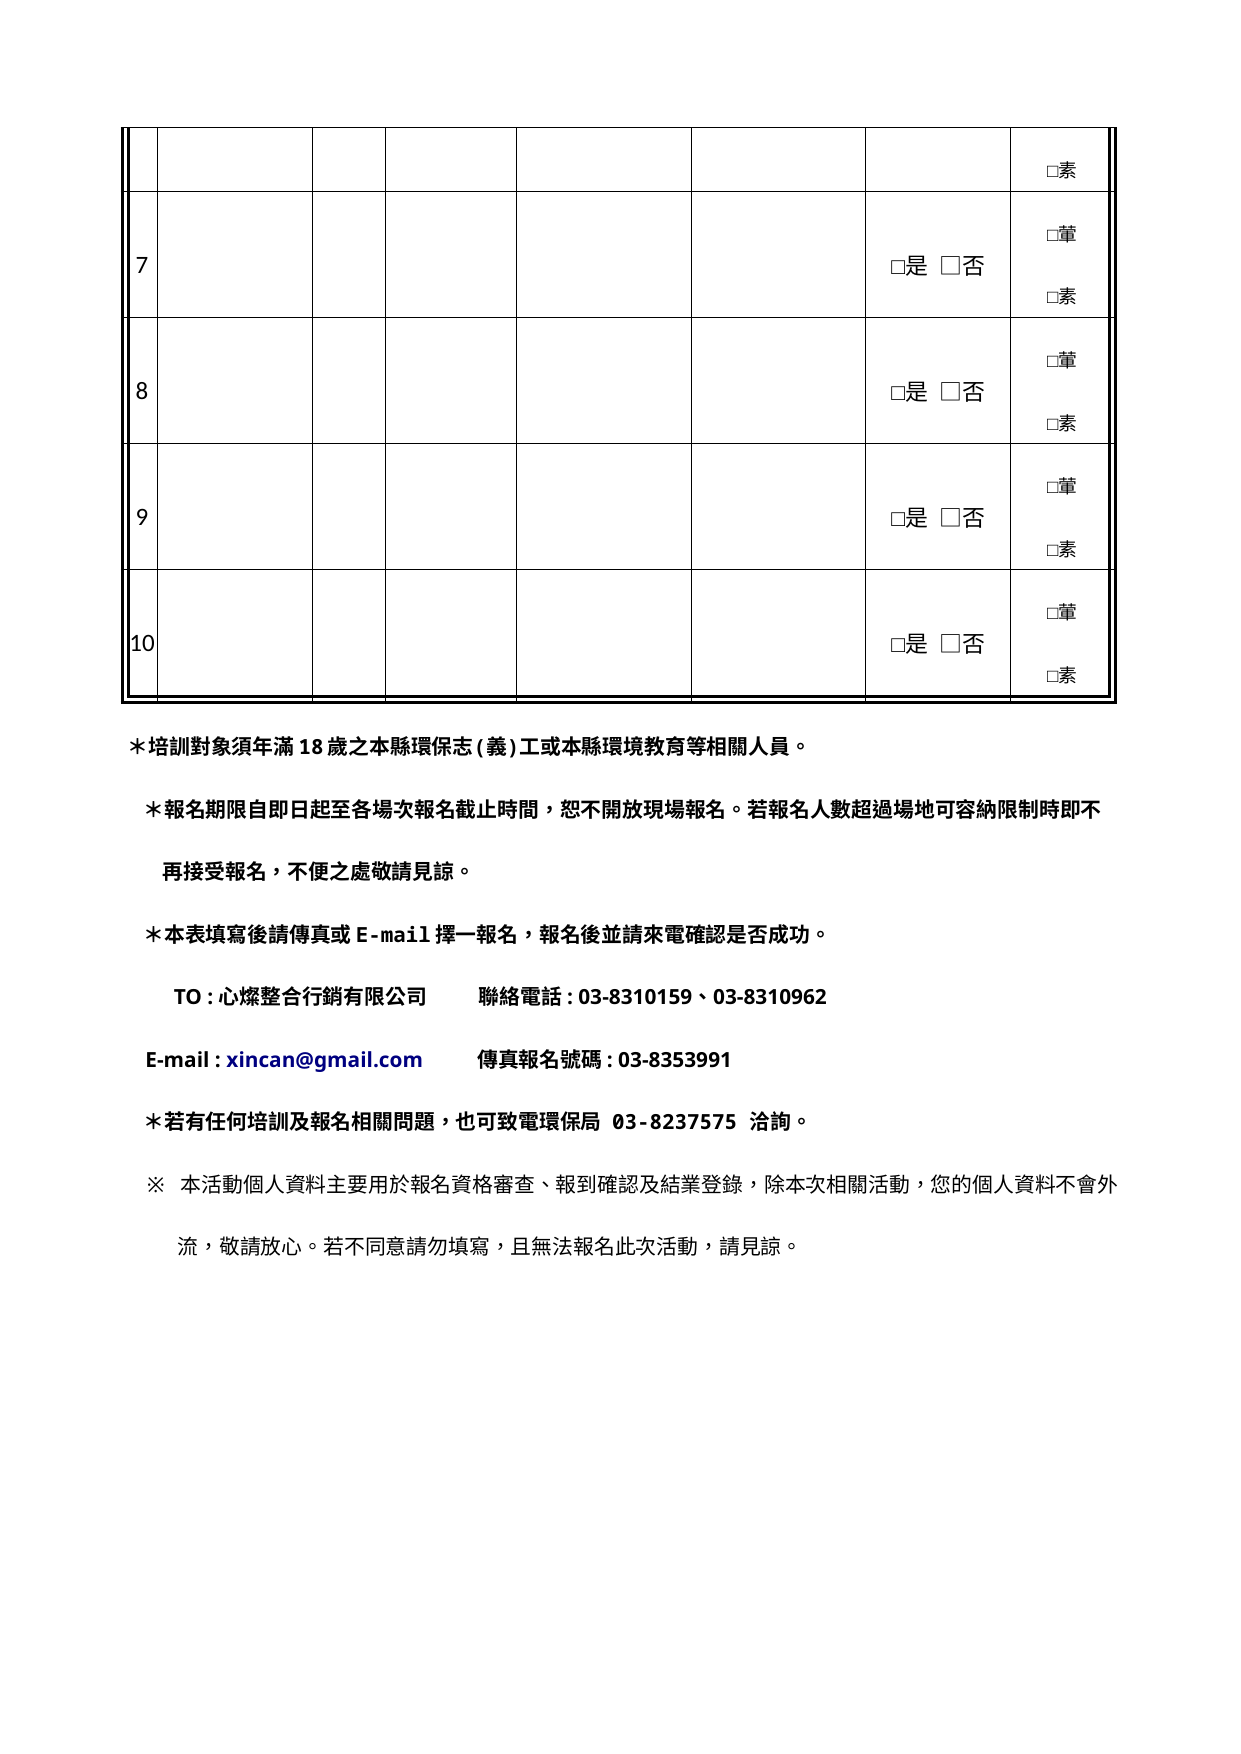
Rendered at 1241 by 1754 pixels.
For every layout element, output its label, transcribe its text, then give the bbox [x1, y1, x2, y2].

table_cell [386, 570, 516, 695]
table_cell [313, 318, 385, 443]
table_cell [692, 318, 865, 443]
table_cell [692, 570, 865, 695]
table_cell □葷 □素 [1011, 444, 1108, 569]
table_cell [386, 128, 516, 191]
table_cell [158, 128, 312, 191]
table_cell □素 [1011, 128, 1108, 191]
table_cell [158, 570, 312, 695]
table_cell [313, 192, 385, 317]
table_cell 8 [130, 318, 157, 443]
table_cell [692, 128, 865, 191]
table_cell [517, 192, 691, 317]
table_cell 9 [130, 444, 157, 569]
table_cell □葷 □素 [1011, 192, 1108, 317]
table_cell [386, 444, 516, 569]
text ※ 本活動個人資料主要用於報名資格審查、報到確認及結業登錄，除本次相關活動，您的個人資料不會外流，敬請放心。若不同意請勿填寫，且無法報名此次活動，請見諒。 [118, 1142, 1122, 1267]
table_cell □是 □否 [866, 318, 1010, 443]
table_cell [517, 570, 691, 695]
text ＊培訓對象須年滿18歲之本縣環保志(義)工或本縣環境教育等相關人員。 [118, 704, 1122, 767]
table_cell [386, 318, 516, 443]
table_cell 7 [130, 192, 157, 317]
text ＊本表填寫後請傳真或E-mail擇一報名，報名後並請來電確認是否成功。 [118, 892, 1122, 954]
table_cell [158, 318, 312, 443]
table_cell [386, 192, 516, 317]
table_cell [130, 128, 157, 191]
table_cell [313, 444, 385, 569]
table_cell [692, 444, 865, 569]
table_cell □是 □否 [866, 192, 1010, 317]
table_cell □葷 □素 [1011, 570, 1108, 695]
table_cell [158, 444, 312, 569]
text ＊若有任何培訓及報名相關問題，也可致電環保局 03-8237575 洽詢。 [118, 1079, 1122, 1142]
table_cell 10 [130, 570, 157, 695]
table_cell [517, 318, 691, 443]
table_cell □是 □否 [866, 444, 1010, 569]
table_cell [866, 128, 1010, 191]
table_cell [517, 444, 691, 569]
table_cell [313, 570, 385, 695]
text ＊報名期限自即日起至各場次報名截止時間，恕不開放現場報名。若報名人數超過場地可容納限制時即不再接受報名，不便之處敬請見諒。 [118, 767, 1122, 892]
table_cell □是 □否 [866, 570, 1010, 695]
text TO : 心燦整合行銷有限公司 聯絡電話 : 03-8310159、03-8310962 [118, 954, 1122, 1017]
table_cell [313, 128, 385, 191]
table_cell □葷 □素 [1011, 318, 1108, 443]
table_cell [158, 192, 312, 317]
table_cell [517, 128, 691, 191]
text E-mail : xincan@gmail.com 傳真報名號碼 : 03-8353991 [118, 1017, 1122, 1079]
table_cell [692, 192, 865, 317]
